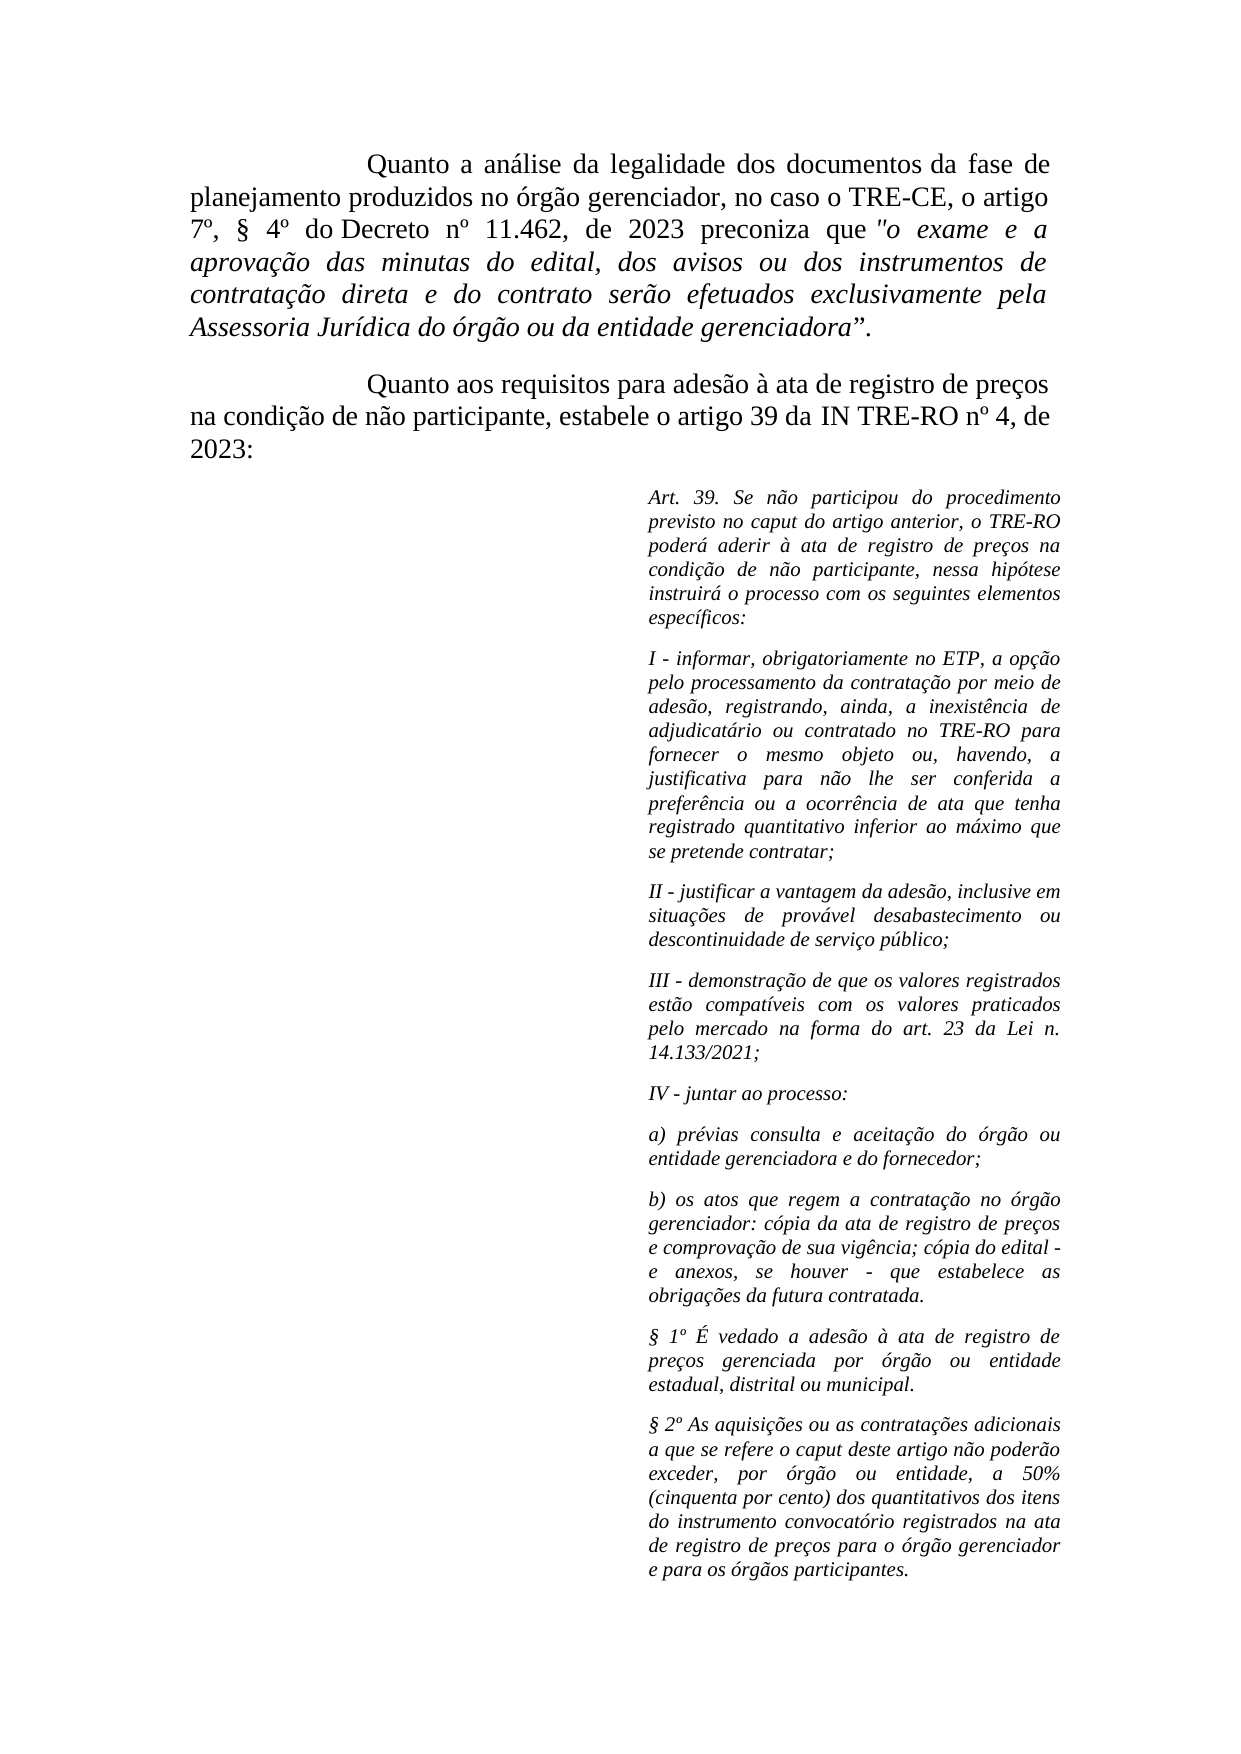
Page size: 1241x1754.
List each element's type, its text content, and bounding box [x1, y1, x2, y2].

text Quanto aos requisitos para adesão à ata de registro de preços na condição de não participante, estabele o artigo 39 da IN TRE-RO nº 4, de 2023: [190, 367, 1051, 464]
text Art. 39. Se não participou do procedimento previsto no caput do artigo anterior, o TRE-RO poderá aderir à ata de registro de preços na condição de não participante, nessa hipótese instruirá o processo com os seguintes elementos específicos: [648, 485, 1063, 629]
text § 1º É vedado a adesão à ata de registro de preços gerenciada por órgão ou entidade estadual, distrital ou municipal. [648, 1323, 1063, 1396]
text I - informar, obrigatoriamente no ETP, a opção pelo processamento da contratação por meio de adesão, registrando, ainda, a inexistência de adjudicatário ou contratado no TRE-RO para fornecer o mesmo objeto ou, havendo, a justificativa para não lhe ser conferida a preferência ou a ocorrência de ata que tenha registrado quantitativo inferior ao máximo que se pretende contratar; [648, 646, 1063, 863]
text a) prévias consulta e aceitação do órgão ou entidade gerenciadora e do fornecedor; [648, 1122, 1063, 1170]
text Quanto a análise da legalidade dos documentos da fase de planejamento produzidos no órgão gerenciador, no caso o TRE-CE, o artigo 7º, § 4º do Decreto nº 11.462, de 2023 preconiza que "o exame e a aprovação das minutas do edital, dos avisos ou dos instrumentos de contratação direta e do contrato serão efetuados exclusivamente pela Assessoria Jurídica do órgão ou da entidade gerenciadora”. [190, 148, 1051, 342]
text § 2º As aquisições ou as contratações adicionais a que se refere o caput deste artigo não poderão exceder, por órgão ou entidade, a 50% (cinquenta por cento) dos quantitativos dos itens do instrumento convocatório registrados na ata de registro de preços para o órgão gerenciador e para os órgãos participantes. [648, 1412, 1063, 1581]
text IV - juntar ao processo: [648, 1081, 1063, 1105]
text III - demonstração de que os valores registrados estão compatíveis com os valores praticados pelo mercado na forma do art. 23 da Lei n. 14.133/2021; [648, 968, 1063, 1064]
text b) os atos que regem a contratação no órgão gerenciador: cópia da ata de registro de preços e comprovação de sua vigência; cópia do edital - e anexos, se houver - que estabelece as obrigações da futura contratada. [648, 1187, 1063, 1307]
text II - justificar a vantagem da adesão, inclusive em situações de provável desabastecimento ou descontinuidade de serviço público; [648, 879, 1063, 951]
